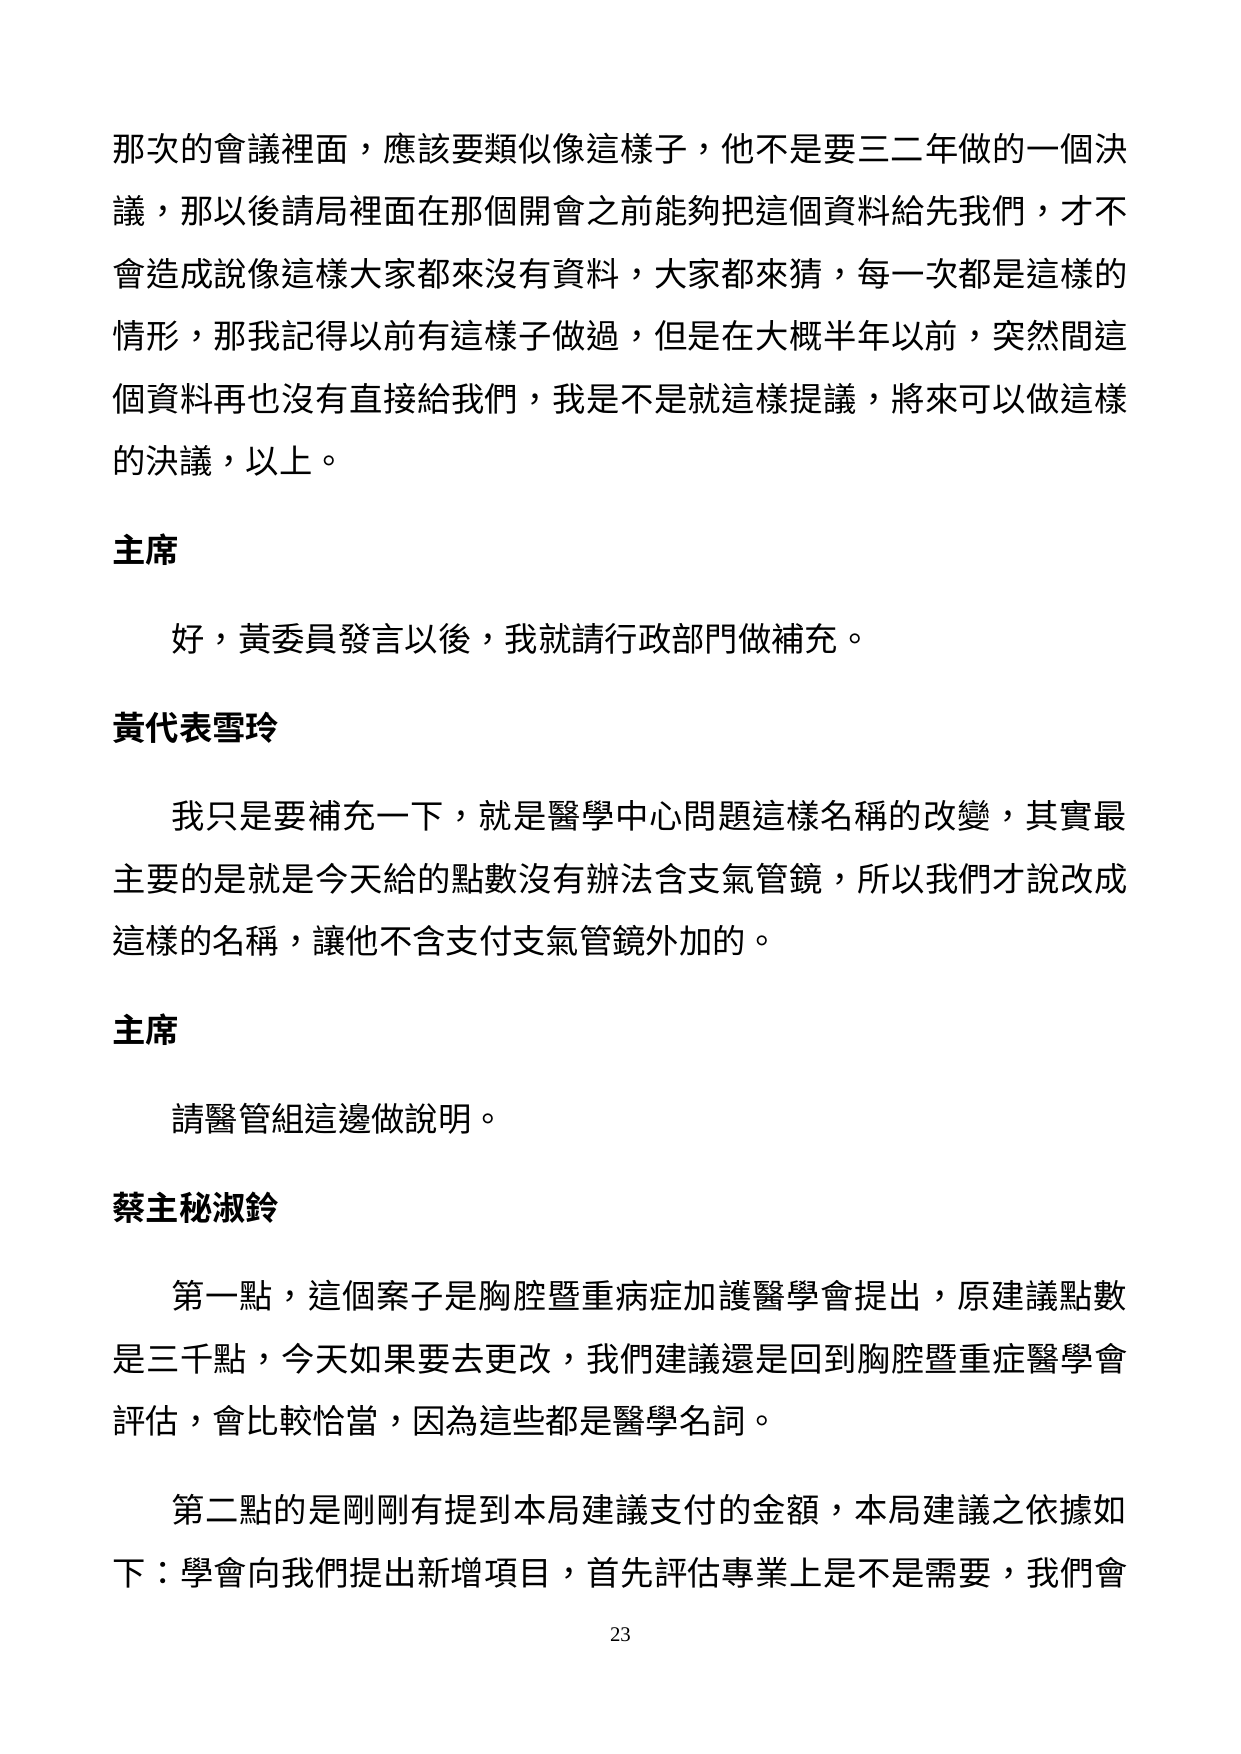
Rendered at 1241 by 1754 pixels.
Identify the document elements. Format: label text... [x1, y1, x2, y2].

text 第一點，這個案子是胸腔暨重病症加護醫學會提出，原建議點數是三千點，今天如果要去更改，我們建議還是回到胸腔暨重症醫學會評估，會比較恰當，因為這些都是醫學名詞。 [112, 1253, 1128, 1440]
text 好，黃委員發言以後，我就請行政部門做補充。 [112, 595, 1128, 658]
text 主席 [112, 506, 1128, 569]
text 請醫管組這邊做說明。 [112, 1075, 1128, 1138]
text 蔡主秘淑鈴 [112, 1164, 1128, 1226]
text 呼應一下剛才謝代表所提到的，因為我們在之前開會裡面，只要有新科技，前一段時間之內，在去年，局裡面都會把一些比較重大的，比如說像當時，我們把那個，樹脂石膏，把很多重要的那個，那個什麼新科技或是新產品引進的時侯，當時的計算，是往前面二、三年，讓我們了解說這個當時是預估多少錢，那現在預算是多少錢，那實際上花多少錢，那我建議以後協議會議，如果只要有新的科技的話，在那次的會議裡面，應該要類似像這樣子，他不是要三二年做的一個決議，那以後請局裡面在那個開會之前能夠把這個資料給先我們，才不會造成說像這樣大家都來沒有資料，大家都來猜，每一次都是這樣的情形，那我記得以前有這樣子做過，但是在大概半年以前，突然間這個資料再也沒有直接給我們，我是不是就這樣提議，將來可以做這樣的決議，以上。 [112, 105, 1128, 480]
text 黃代表雪玲 [112, 684, 1128, 746]
text 第二點的是剛剛有提到本局建議支付的金額，本局建議之依據如下：學會向我們提出新增項目，首先評估專業上是不是需要，我們會 [112, 1466, 1128, 1591]
text 我只是要補充一下，就是醫學中心問題這樣名稱的改變，其實最主要的是就是今天給的點數沒有辦法含支氣管鏡，所以我們才說改成這樣的名稱，讓他不含支付支氣管鏡外加的。 [112, 773, 1128, 960]
text 主席 [112, 986, 1128, 1049]
